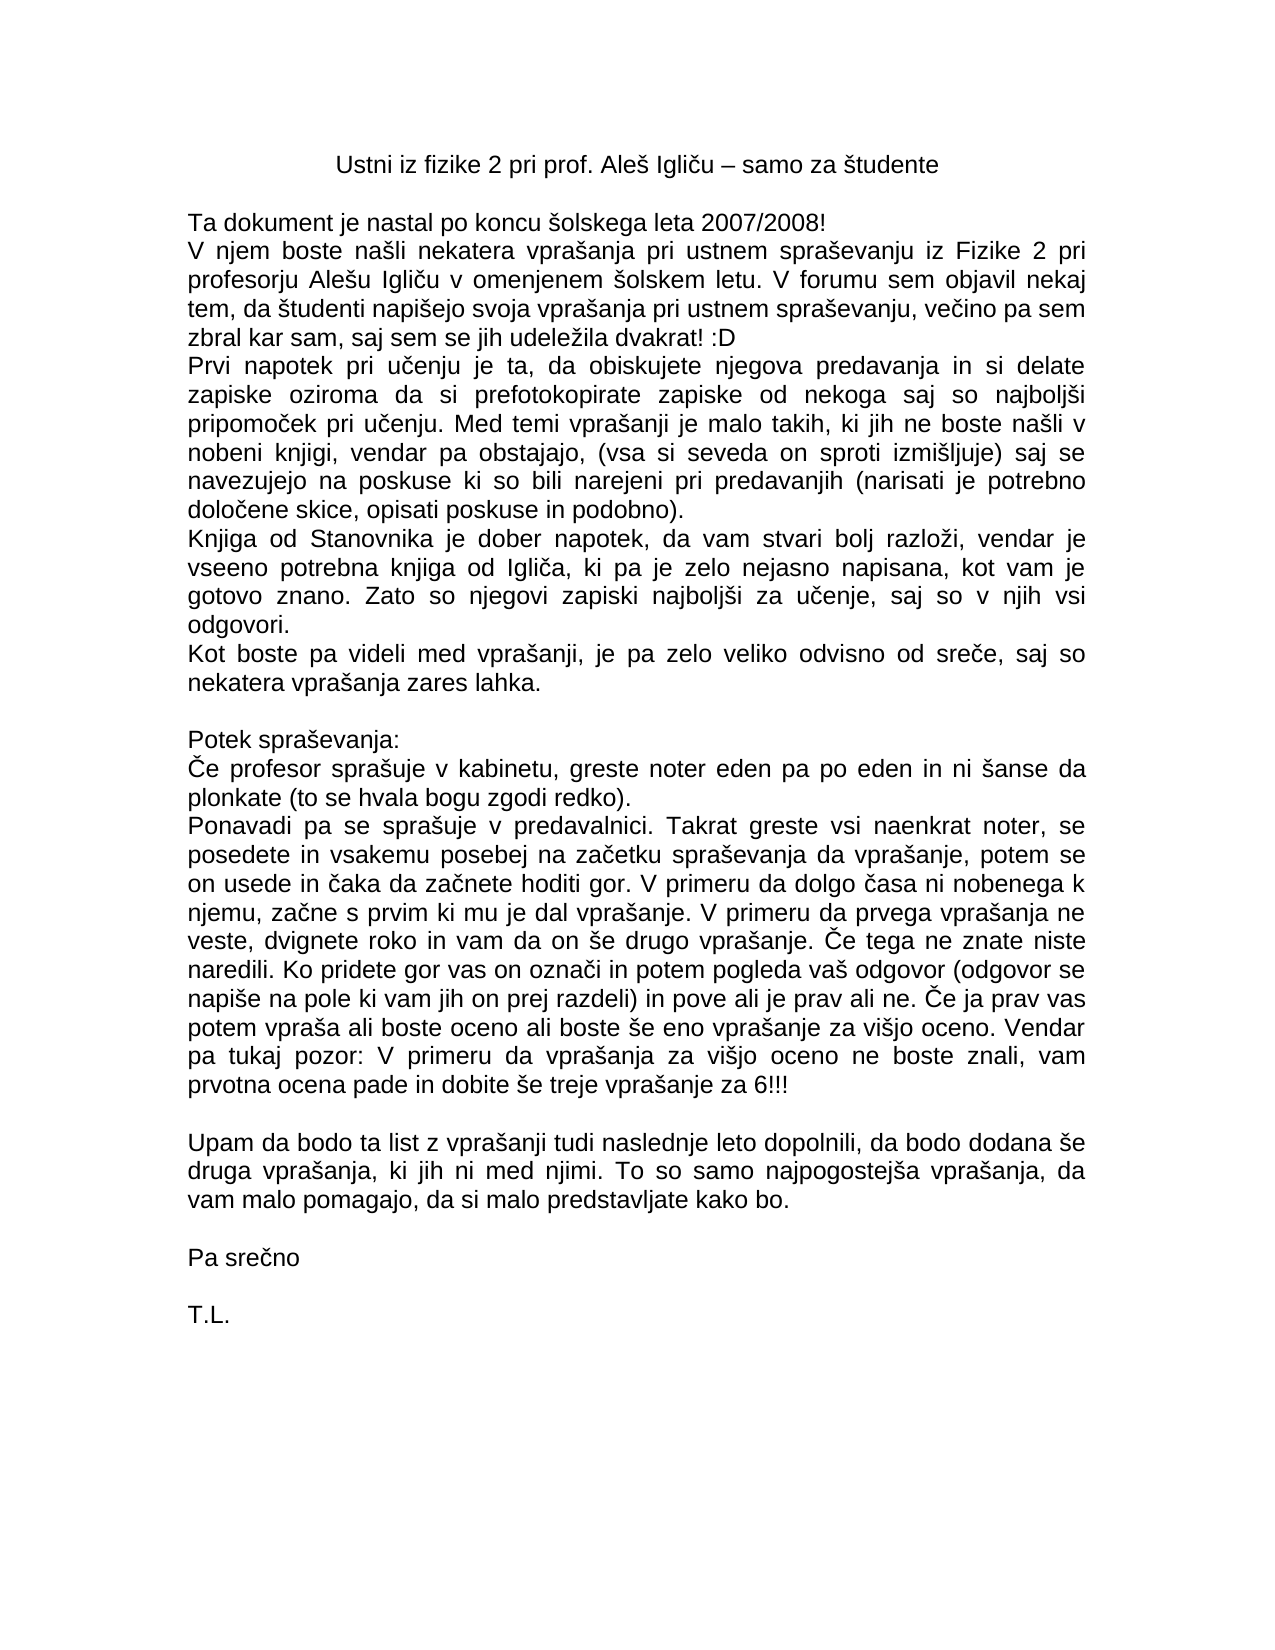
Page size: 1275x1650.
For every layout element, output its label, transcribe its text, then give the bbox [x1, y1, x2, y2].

text Potek spraševanja: [187, 725, 1087, 754]
text Če profesor sprašuje v kabinetu, greste noter eden pa po eden in ni šanse da plonkate (to se hvala bogu zgodi redko). [187, 754, 1087, 811]
text Upam da bodo ta list z vprašanji tudi naslednje leto dopolnili, da bodo dodana še druga vprašanja, ki jih ni med njimi. To so samo najpogostejša vprašanja, da vam malo pomagajo, da si malo predstavljate kako bo. [187, 1127, 1087, 1214]
text Ta dokument je nastal po koncu šolskega leta 2007/2008! [187, 207, 1087, 236]
text Pa srečno [187, 1242, 1087, 1271]
text Prvi napotek pri učenju je ta, da obiskujete njegova predavanja in si delate zapiske oziroma da si prefotokopirate zapiske od nekoga saj so najboljši pripomoček pri učenju. Med temi vprašanji je malo takih, ki jih ne boste našli v nobeni knjigi, vendar pa obstajajo, (vsa si seveda on sproti izmišljuje) saj se navezujejo na poskuse ki so bili narejeni pri predavanjih (narisati je potrebno določene skice, opisati poskuse in podobno). [187, 351, 1087, 524]
text T.L. [187, 1300, 1087, 1329]
text Kot boste pa videli med vprašanji, je pa zelo veliko odvisno od sreče, saj so nekatera vprašanja zares lahka. [187, 639, 1087, 696]
text V njem boste našli nekatera vprašanja pri ustnem spraševanju iz Fizike 2 pri profesorju Alešu Igliču v omenjenem šolskem letu. V forumu sem objavil nekaj tem, da študenti napišejo svoja vprašanja pri ustnem spraševanju, večino pa sem zbral kar sam, saj sem se jih udeležila dvakrat! :D [187, 236, 1087, 351]
text Ponavadi pa se sprašuje v predavalnici. Takrat greste vsi naenkrat noter, se posedete in vsakemu posebej na začetku spraševanja da vprašanje, potem se on usede in čaka da začnete hoditi gor. V primeru da dolgo časa ni nobenega k njemu, začne s prvim ki mu je dal vprašanje. V primeru da prvega vprašanja ne veste, dvignete roko in vam da on še drugo vprašanje. Če tega ne znate niste naredili. Ko pridete gor vas on označi in potem pogleda vaš odgovor (odgovor se napiše na pole ki vam jih on prej razdeli) in pove ali je prav ali ne. Če ja prav vas potem vpraša ali boste oceno ali boste še eno vprašanje za višjo oceno. Vendar pa tukaj pozor: V primeru da vprašanja za višjo oceno ne boste znali, vam prvotna ocena pade in dobite še treje vprašanje za 6!!! [187, 811, 1087, 1099]
text Knjiga od Stanovnika je dober napotek, da vam stvari bolj razloži, vendar je vseeno potrebna knjiga od Igliča, ki pa je zelo nejasno napisana, kot vam je gotovo znano. Zato so njegovi zapiski najboljši za učenje, saj so v njih vsi odgovori. [187, 524, 1087, 639]
text Ustni iz fizike 2 pri prof. Aleš Igliču – samo za študente [187, 150, 1087, 179]
